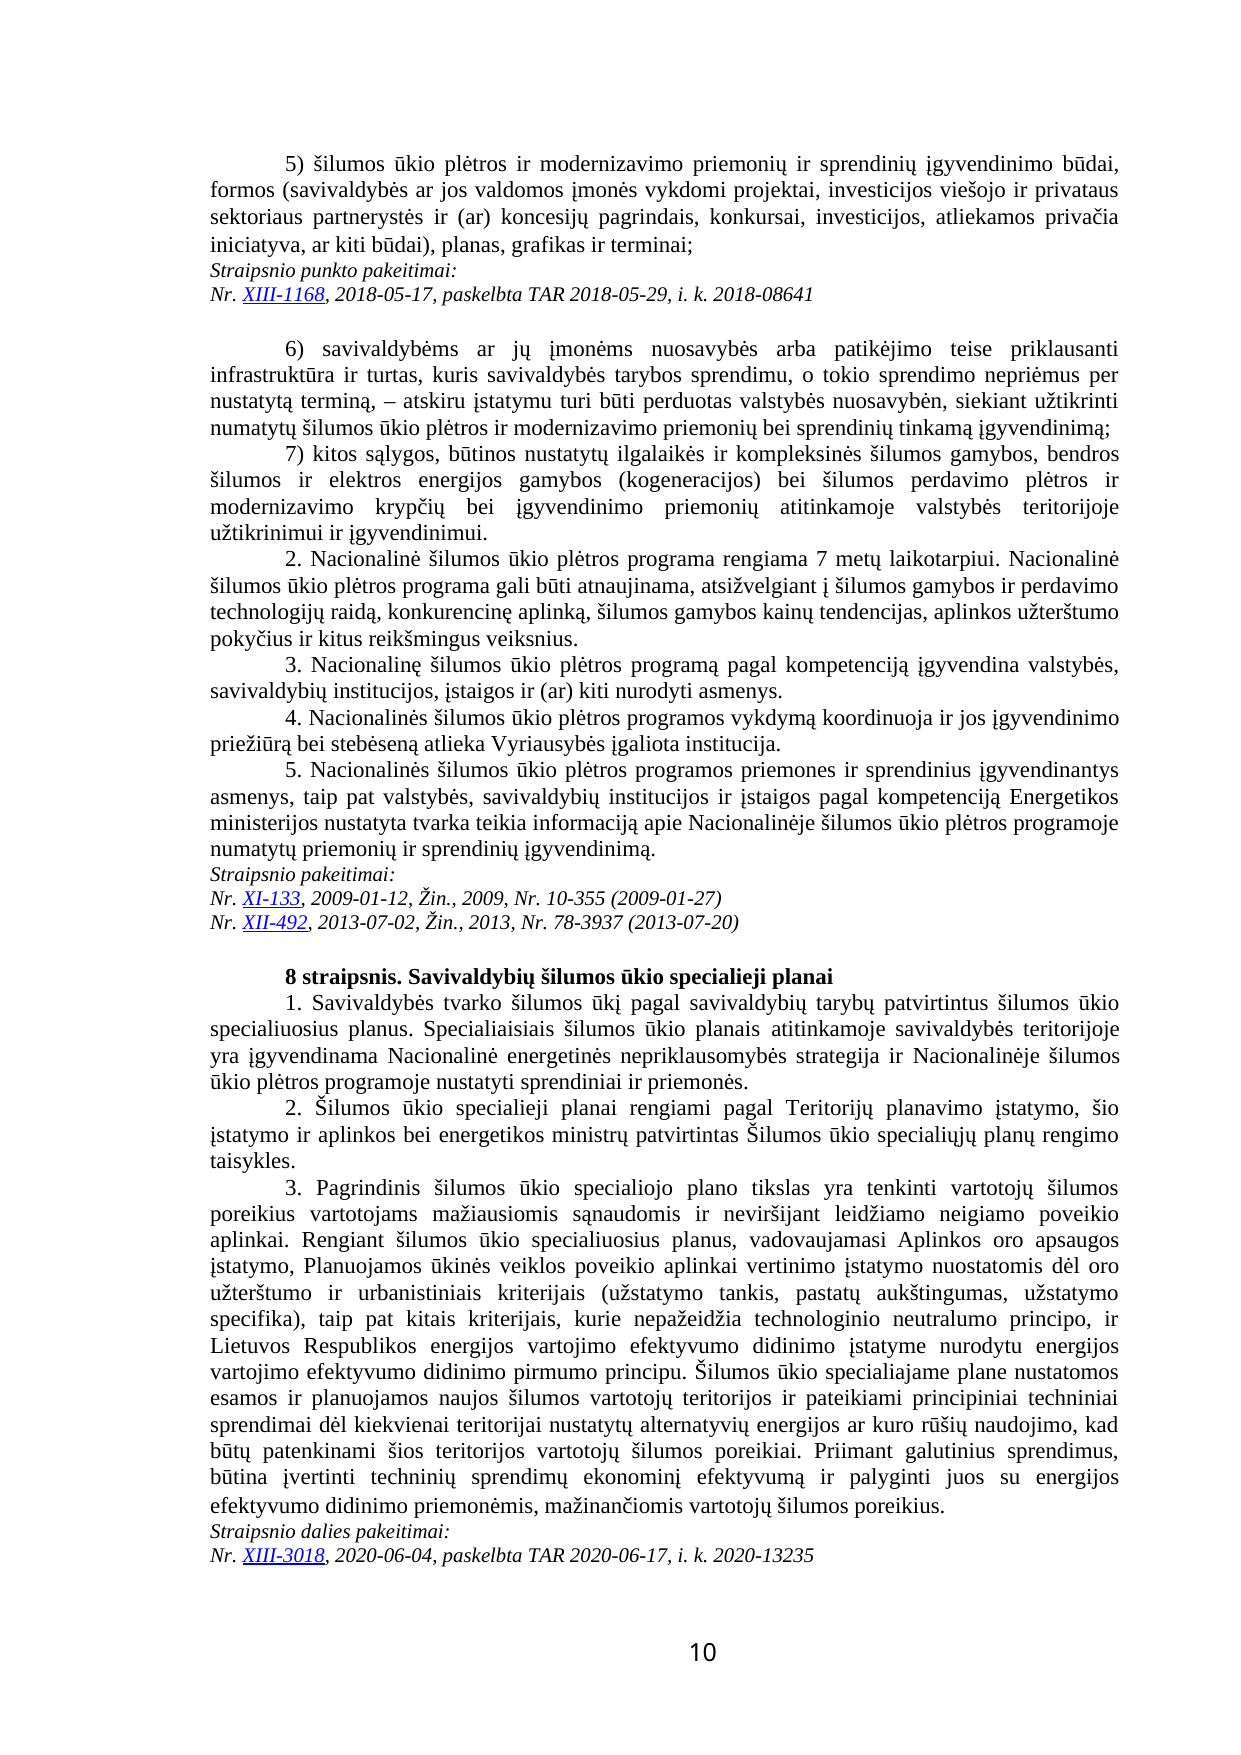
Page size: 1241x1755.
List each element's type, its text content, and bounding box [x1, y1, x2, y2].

text 2. Šilumos ūkio specialieji planai rengiami pagal Teritorijų planavimo įstatymo, šio įstatymo ir aplinkos bei energetikos ministrų patvirtintas Šilumos ūkio specialiųjų planų rengimo taisykles. [210, 1094, 1120, 1173]
text 7) kitos sąlygos, būtinos nustatytų ilgalaikės ir kompleksinės šilumos gamybos, bendros šilumos ir elektros energijos gamybos (kogeneracijos) bei šilumos perdavimo plėtros ir modernizavimo krypčių bei įgyvendinimo priemonių atitinkamoje valstybės teritorijoje užtikrinimui ir įgyvendinimui. [210, 440, 1120, 546]
text Nr. XIII-1168, 2018-05-17, paskelbta TAR 2018-05-29, i. k. 2018-08641 [210, 282, 1120, 306]
text 1. Savivaldybės tvarko šilumos ūkį pagal savivaldybių tarybų patvirtintus šilumos ūkio specialiuosius planus. Specialiaisiais šilumos ūkio planais atitinkamoje savivaldybės teritorijoje yra įgyvendinama Nacionalinė energetinės nepriklausomybės strategija ir Nacionalinėje šilumos ūkio plėtros programoje nustatyti sprendiniai ir priemonės. [210, 989, 1120, 1094]
text Nr. XIII-3018, 2020-06-04, paskelbta TAR 2020-06-17, i. k. 2020-13235 [210, 1543, 1120, 1567]
text Straipsnio punkto pakeitimai: [210, 258, 1120, 282]
text 3. Pagrindinis šilumos ūkio specialiojo plano tikslas yra tenkinti vartotojų šilumos poreikius vartotojams mažiausiomis sąnaudomis ir neviršijant leidžiamo neigiamo poveikio aplinkai. Rengiant šilumos ūkio specialiuosius planus, vadovaujamasi Aplinkos oro apsaugos įstatymo, Planuojamos ūkinės veiklos poveikio aplinkai vertinimo įstatymo nuostatomis dėl oro užterštumo ir urbanistiniais kriterijais (užstatymo tankis, pastatų aukštingumas, užstatymo specifika), taip pat kitais kriterijais, kurie nepažeidžia technologinio neutralumo principo, ir Lietuvos Respublikos energijos vartojimo efektyvumo didinimo įstatyme nurodytu energijos vartojimo efektyvumo didinimo pirmumo principu. Šilumos ūkio specialiajame plane nustatomos esamos ir planuojamos naujos šilumos vartotojų teritorijos ir pateikiami principiniai techniniai sprendimai dėl kiekvienai teritorijai nustatytų alternatyvių energijos ar kuro rūšių naudojimo, kad būtų patenkinami šios teritorijos vartotojų šilumos poreikiai. Priimant galutinius sprendimus, būtina įvertinti techninių sprendimų ekonominį efektyvumą ir palyginti juos su energijos efektyvumo didinimo priemonėmis, mažinančiomis vartotojų šilumos poreikius. [210, 1173, 1120, 1518]
text 5) šilumos ūkio plėtros ir modernizavimo priemonių ir sprendinių įgyvendinimo būdai, formos (savivaldybės ar jos valdomos įmonės vykdomi projektai, investicijos viešojo ir privataus sektoriaus partnerystės ir (ar) koncesijų pagrindais, konkursai, investicijos, atliekamos privačia iniciatyva, ar kiti būdai), planas, grafikas ir terminai; [210, 150, 1120, 258]
text Straipsnio pakeitimai: [210, 862, 1120, 886]
text Nr. XI-133, 2009-01-12, Žin., 2009, Nr. 10-355 (2009-01-27) [210, 886, 1120, 910]
text 4. Nacionalinės šilumos ūkio plėtros programos vykdymą koordinuoja ir jos įgyvendinimo priežiūrą bei stebėseną atlieka Vyriausybės įgaliota institucija. [210, 704, 1120, 756]
text Nr. XII-492, 2013-07-02, Žin., 2013, Nr. 78-3937 (2013-07-20) [210, 910, 1120, 934]
text 8 straipsnis. Savivaldybių šilumos ūkio specialieji planai [210, 963, 1120, 989]
text 5. Nacionalinės šilumos ūkio plėtros programos priemones ir sprendinius įgyvendinantys asmenys, taip pat valstybės, savivaldybių institucijos ir įstaigos pagal kompetenciją Energetikos ministerijos nustatyta tvarka teikia informaciją apie Nacionalinėje šilumos ūkio plėtros programoje numatytų priemonių ir sprendinių įgyvendinimą. [210, 756, 1120, 862]
text 3. Nacionalinę šilumos ūkio plėtros programą pagal kompetenciją įgyvendina valstybės, savivaldybių institucijos, įstaigos ir (ar) kiti nurodyti asmenys. [210, 651, 1120, 704]
text Straipsnio dalies pakeitimai: [210, 1518, 1120, 1543]
text 2. Nacionalinė šilumos ūkio plėtros programa rengiama 7 metų laikotarpiui. Nacionalinė šilumos ūkio plėtros programa gali būti atnaujinama, atsižvelgiant į šilumos gamybos ir perdavimo technologijų raidą, konkurencinę aplinką, šilumos gamybos kainų tendencijas, aplinkos užterštumo pokyčius ir kitus reikšmingus veiksnius. [210, 546, 1120, 651]
text 6) savivaldybėms ar jų įmonėms nuosavybės arba patikėjimo teise priklausanti infrastruktūra ir turtas, kuris savivaldybės tarybos sprendimu, o tokio sprendimo nepriėmus per nustatytą terminą, – atskiru įstatymu turi būti perduotas valstybės nuosavybėn, siekiant užtikrinti numatytų šilumos ūkio plėtros ir modernizavimo priemonių bei sprendinių tinkamą įgyvendinimą; [210, 335, 1120, 440]
